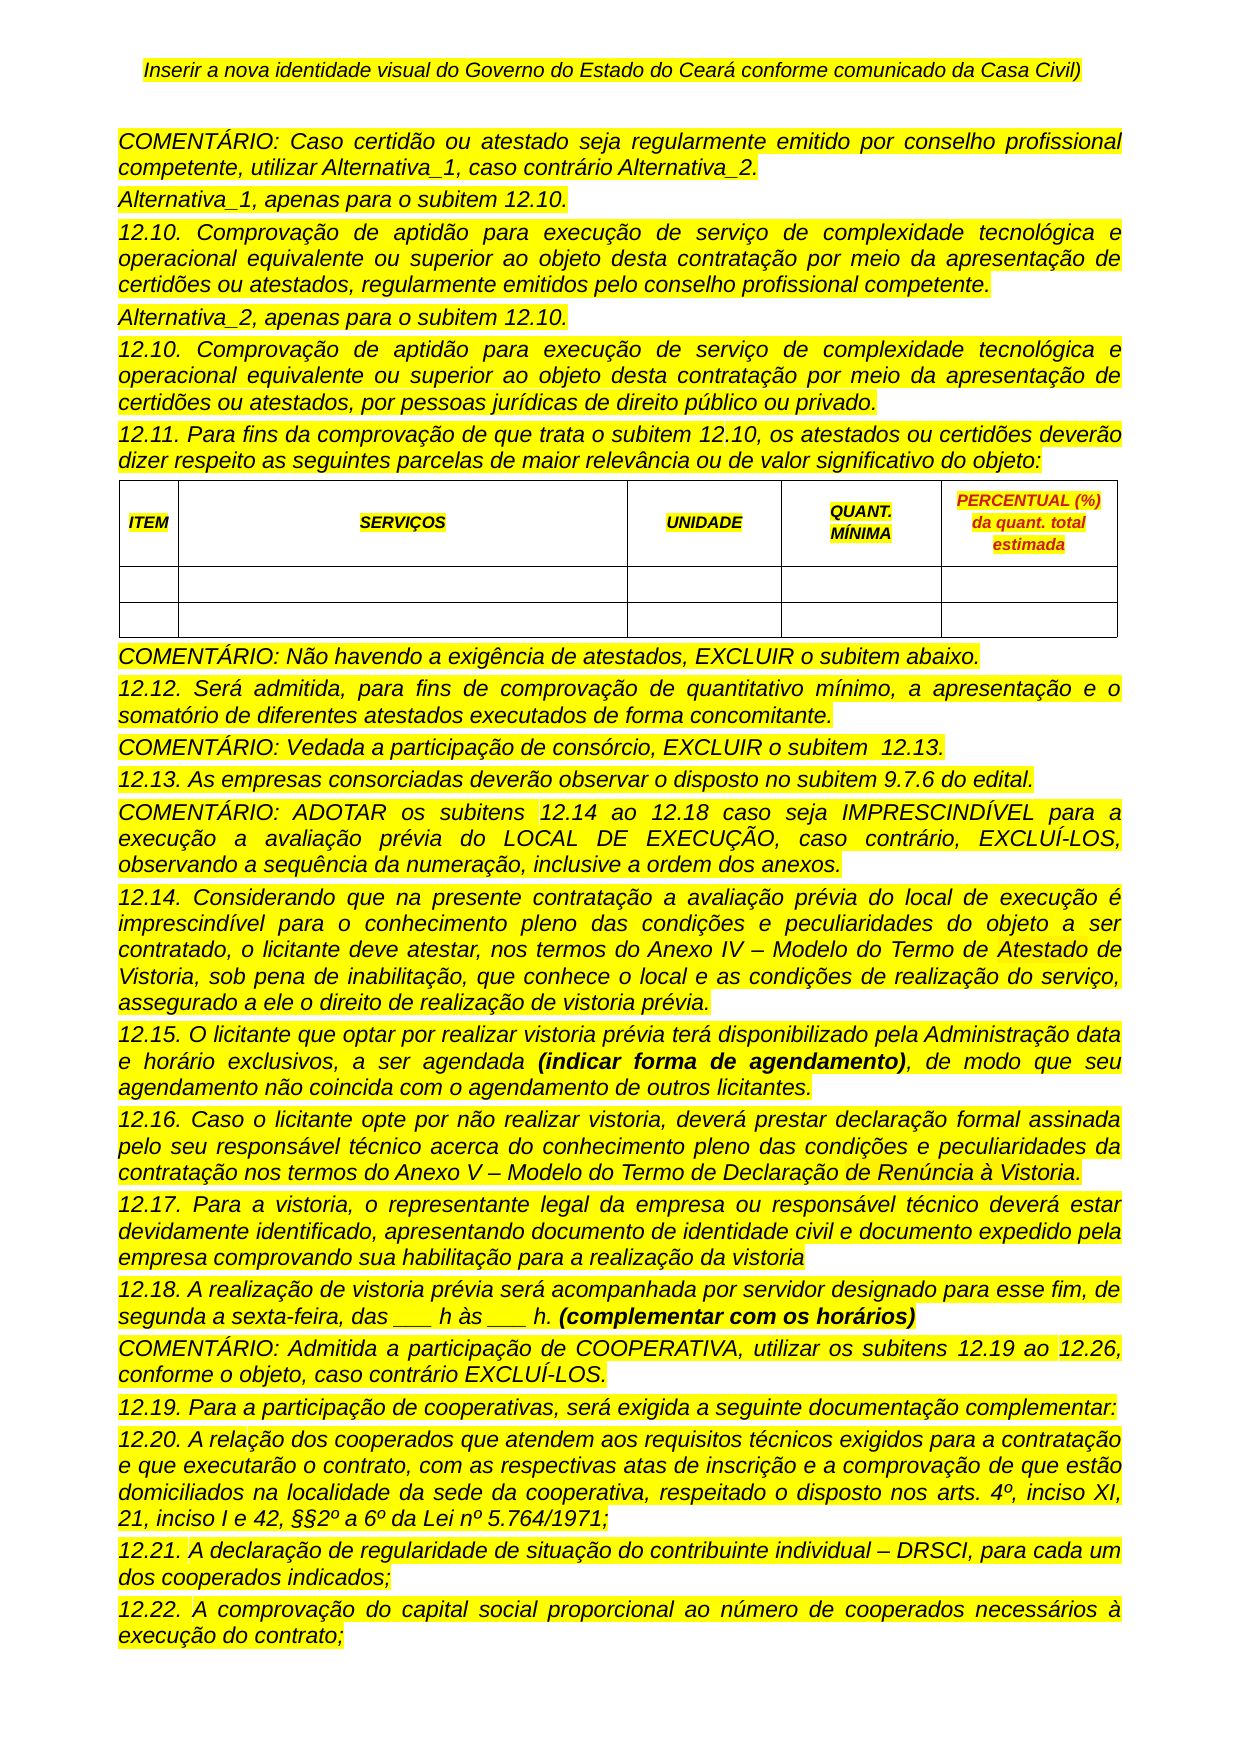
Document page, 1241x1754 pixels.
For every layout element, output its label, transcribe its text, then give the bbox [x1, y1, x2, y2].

table_cell [942, 603, 1117, 637]
text COMENTÁRIO: Não havendo a exigência de atestados, EXCLUIR o subitem abaixo. [118, 643, 1122, 669]
text 12.21. A declaração de regularidade de situação do contribuinte individual – DRSCI, para cada um dos cooperados indicados; [118, 1537, 1122, 1590]
table_cell [942, 567, 1117, 602]
text COMENTÁRIO: Vedada a participação de consórcio, EXCLUIR o subitem 12.13. [118, 734, 1122, 760]
text 12.22. A comprovação do capital social proporcional ao número de cooperados necessários à execução do contrato; [118, 1596, 1122, 1649]
text 12.10. Comprovação de aptidão para execução de serviço de complexidade tecnológica e operacional equivalente ou superior ao objeto desta contratação por meio da apresentação de certidões ou atestados, regularmente emitidos pelo conselho profissional competente. [118, 218, 1122, 298]
table_header ITEM [120, 481, 178, 566]
text Alternativa_2, apenas para o subitem 12.10. [118, 303, 1122, 330]
text 12.10. Comprovação de aptidão para execução de serviço de complexidade tecnológica e operacional equivalente ou superior ao objeto desta contratação por meio da apresentação de certidões ou atestados, por pessoas jurídicas de direito público ou privado. [118, 336, 1122, 415]
table_cell [782, 603, 941, 637]
table_cell [782, 567, 941, 602]
table_header SERVIÇOS [179, 481, 627, 566]
table_cell [120, 603, 178, 637]
text 12.13. As empresas consorciadas deverão observar o disposto no subitem 9.7.6 do edital. [118, 766, 1122, 793]
table_header PERCENTUAL (%) da quant. total estimada [942, 481, 1117, 566]
table_cell [628, 567, 781, 602]
text 12.15. O licitante que optar por realizar vistoria prévia terá disponibilizado pela Administração data e horário exclusivos, a ser agendada (indicar forma de agendamento), de modo que seu agendamento não coincida com o agendamento de outros licitantes. [118, 1021, 1122, 1100]
text 12.17. Para a vistoria, o representante legal da empresa ou responsável técnico deverá estar devidamente identificado, apresentando documento de identidade civil e documento expedido pela empresa comprovando sua habilitação para a realização da vistoria [118, 1191, 1122, 1270]
text 12.19. Para a participação de cooperativas, será exigida a seguinte documentação complementar: [118, 1394, 1122, 1420]
table_cell [120, 567, 178, 602]
text COMENTÁRIO: Caso certidão ou atestado seja regularmente emitido por conselho profissional competente, utilizar Alternativa_1, caso contrário Alternativa_2. [118, 128, 1122, 180]
table_cell [179, 603, 627, 637]
text 12.16. Caso o licitante opte por não realizar vistoria, deverá prestar declaração formal assinada pelo seu responsável técnico acerca do conhecimento pleno das condições e peculiaridades da contratação nos termos do Anexo V – Modelo do Termo de Declaração de Renúncia à Vistoria. [118, 1106, 1122, 1185]
text COMENTÁRIO: Admitida a participação de COOPERATIVA, utilizar os subitens 12.19 ao 12.26, conforme o objeto, caso contrário EXCLUÍ-LOS. [118, 1335, 1122, 1388]
table_cell [628, 603, 781, 637]
text 12.18. A realização de vistoria prévia será acompanhada por servidor designado para esse fim, de segunda a sexta-feira, das ___ h às ___ h. (complementar com os horários) [118, 1276, 1122, 1329]
table_cell [179, 567, 627, 602]
text 12.14. Considerando que na presente contratação a avaliação prévia do local de execução é imprescindível para o conhecimento pleno das condições e peculiaridades do objeto a ser contratado, o licitante deve atestar, nos termos do Anexo IV – Modelo do Termo de Atestado de Vistoria, sob pena de inabilitação, que conhece o local e as condições de realização do serviço, assegurado a ele o direito de realização de vistoria prévia. [118, 884, 1122, 1015]
text 12.11. Para fins da comprovação de que trata o subitem 12.10, os atestados ou certidões deverão dizer respeito as seguintes parcelas de maior relevância ou de valor significativo do objeto: [118, 421, 1122, 473]
text COMENTÁRIO: ADOTAR os subitens 12.14 ao 12.18 caso seja IMPRESCINDÍVEL para a execução a avaliação prévia do LOCAL DE EXECUÇÃO, caso contrário, EXCLUÍ-LOS, observando a sequência da numeração, inclusive a ordem dos anexos. [118, 799, 1122, 878]
table_header UNIDADE [628, 481, 781, 566]
text Alternativa_1, apenas para o subitem 12.10. [118, 186, 1122, 213]
text 12.20. A relação dos cooperados que atendem aos requisitos técnicos exigidos para a contratação e que executarão o contrato, com as respectivas atas de inscrição e a comprovação de que estão domiciliados na localidade da sede da cooperativa, respeitado o disposto nos arts. 4º, inciso XI, 21, inciso I e 42, §§2º a 6º da Lei nº 5.764/1971; [118, 1426, 1122, 1531]
table_header QUANT. MÍNIMA [782, 481, 941, 566]
text 12.12. Será admitida, para fins de comprovação de quantitativo mínimo, a apresentação e o somatório de diferentes atestados executados de forma concomitante. [118, 675, 1122, 728]
